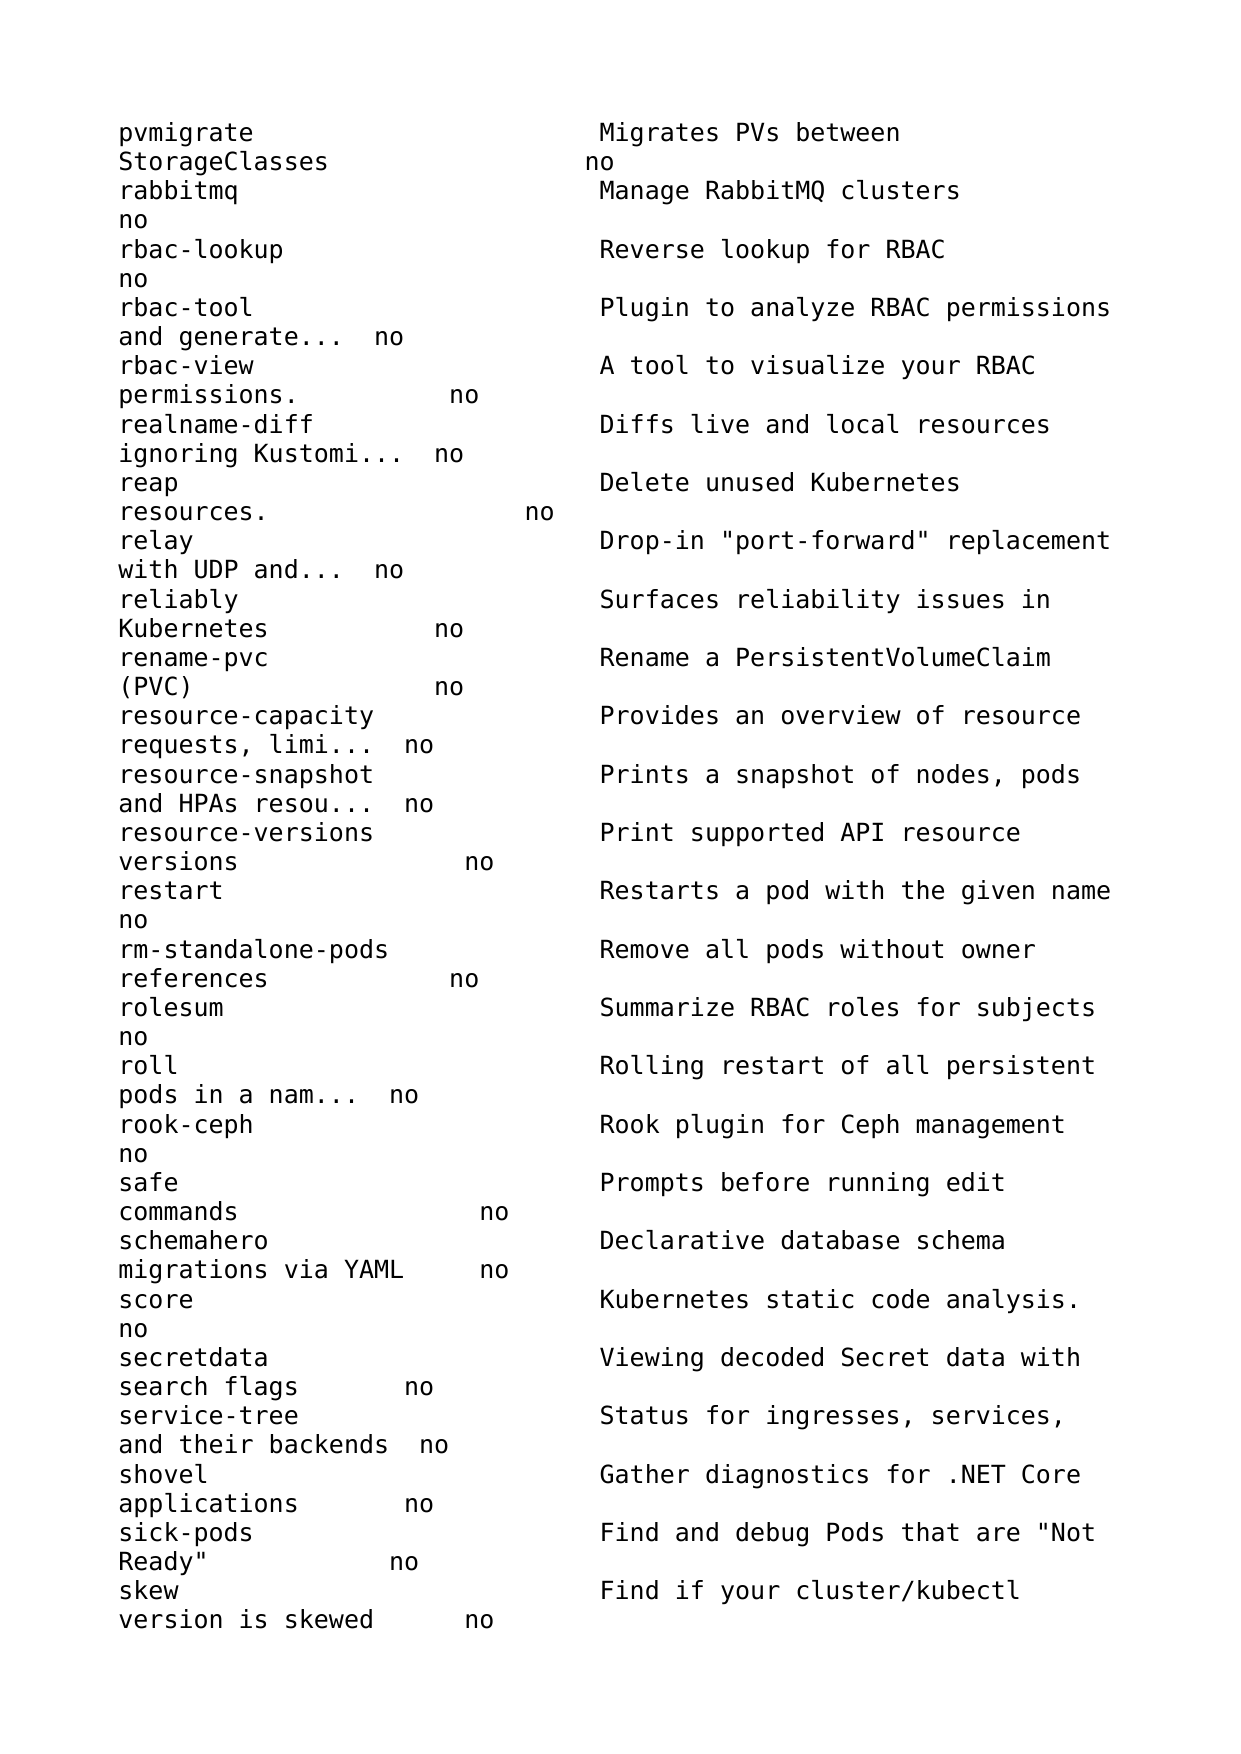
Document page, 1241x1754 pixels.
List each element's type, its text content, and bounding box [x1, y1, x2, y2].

text pvmigrate Migrates PVs between StorageClasses no rabbitmq Manage RabbitMQ clusters no rbac-lookup Reverse lookup for RBAC no rbac-tool Plugin to analyze RBAC permissions and generate... no rbac-view A tool to visualize your RBAC permissions. no realname-diff Diffs live and local resources ignoring Kustomi... no reap Delete unused Kubernetes resources. no relay Drop-in "port-forward" replacement with UDP and... no reliably Surfaces reliability issues in Kubernetes no rename-pvc Rename a PersistentVolumeClaim (PVC) no resource-capacity Provides an overview of resource requests, limi... no resource-snapshot Prints a snapshot of nodes, pods and HPAs resou... no resource-versions Print supported API resource versions no restart Restarts a pod with the given name no rm-standalone-pods Remove all pods without owner references no rolesum Summarize RBAC roles for subjects no roll Rolling restart of all persistent pods in a nam... no rook-ceph Rook plugin for Ceph management no safe Prompts before running edit commands no schemahero Declarative database schema migrations via YAML no score Kubernetes static code analysis. no secretdata Viewing decoded Secret data with search flags no service-tree Status for ingresses, services, and their backends no shovel Gather diagnostics for .NET Core applications no sick-pods Find and debug Pods that are "Not Ready" no skew Find if your cluster/kubectl version is skewed no [118, 118, 1122, 1635]
